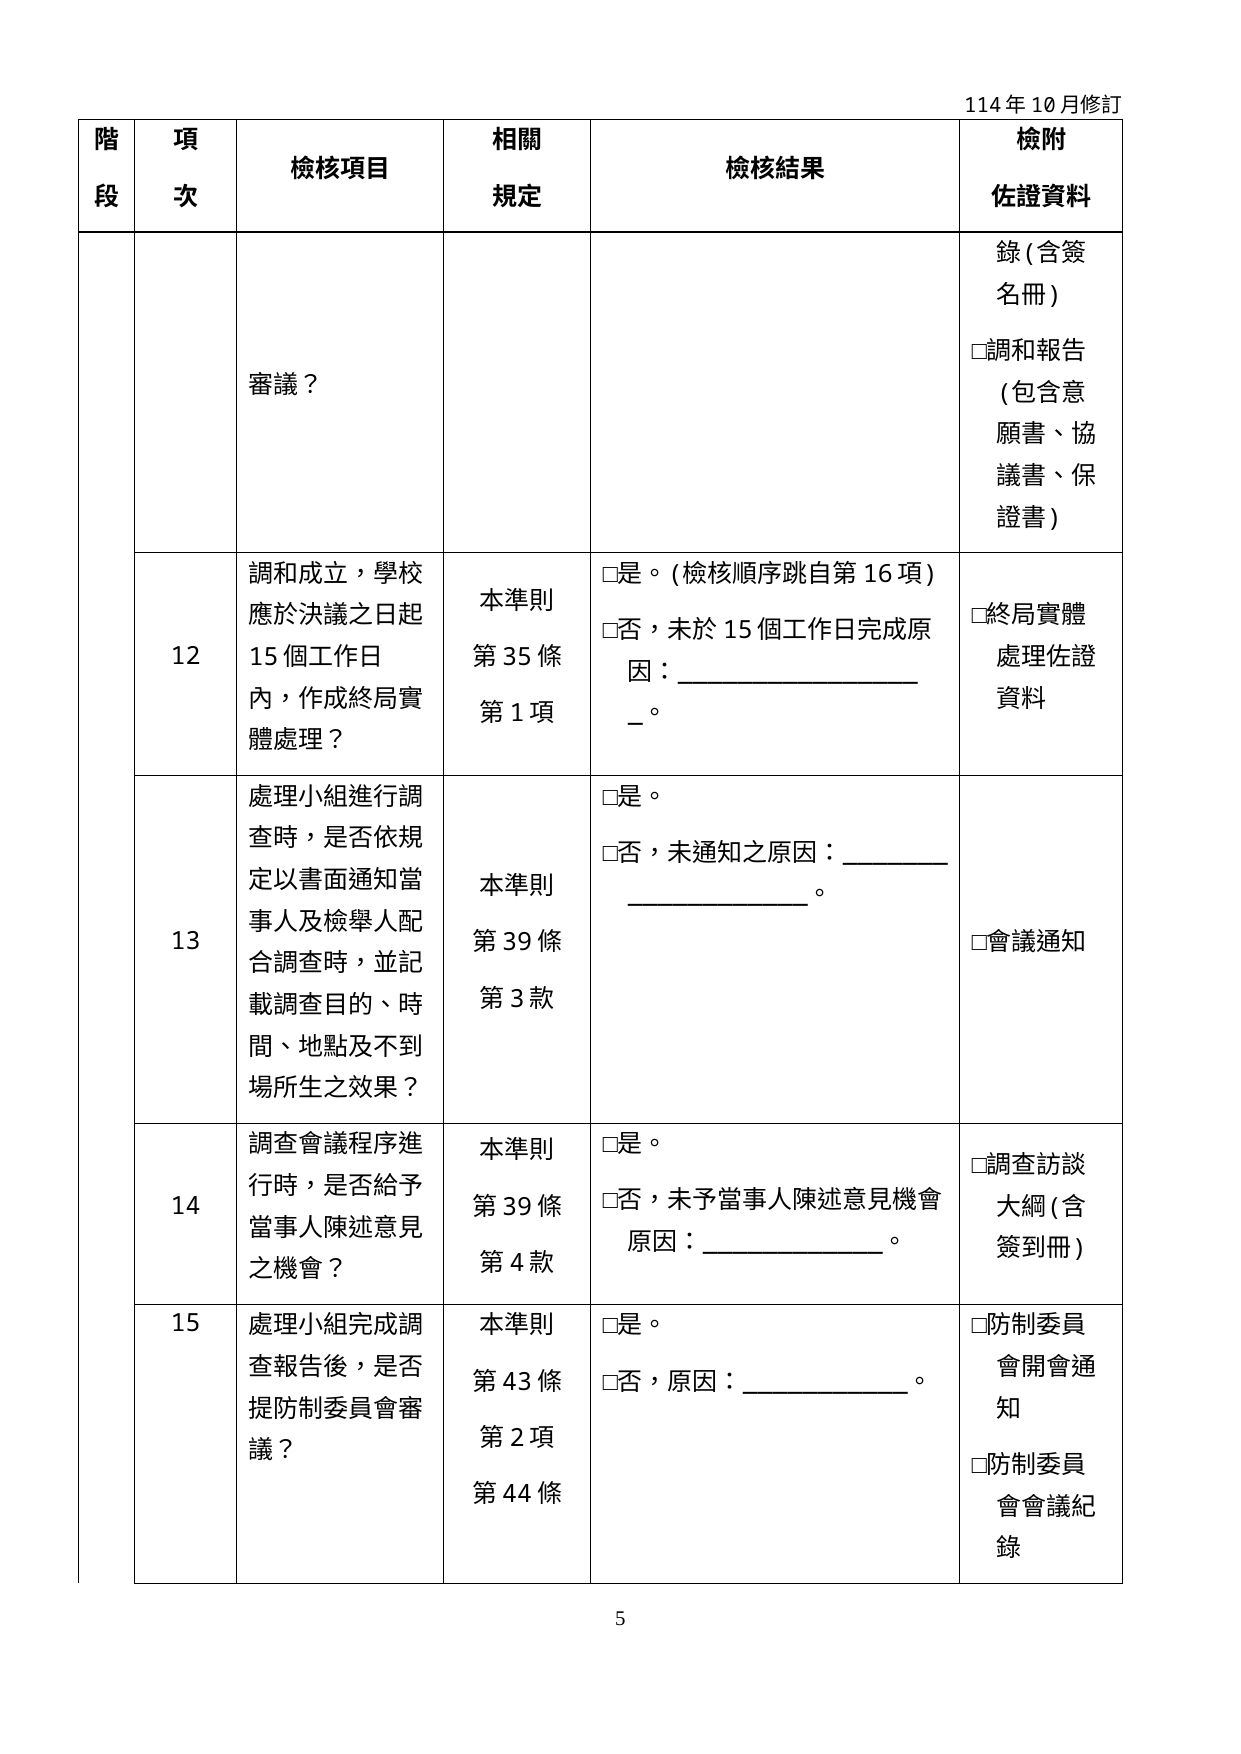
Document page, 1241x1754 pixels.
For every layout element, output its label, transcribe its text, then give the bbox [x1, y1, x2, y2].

table_cell □會議通知 [960, 776, 1122, 1123]
table_cell 15 [135, 1305, 236, 1583]
table_cell □是。 □否，原因：___________。 [591, 1305, 959, 1583]
table_cell [135, 233, 236, 552]
table_cell [79, 233, 134, 1583]
table_cell 本準則 第43條 第2項 第44條 [444, 1305, 590, 1583]
table_cell 本準則 第35條 第1項 [444, 553, 590, 775]
table_cell □是。 □否，未通知之原因：___________________。 [591, 776, 959, 1123]
table_cell □終局實體處理佐證資料 [960, 553, 1122, 775]
table_cell [53, 1123, 78, 1304]
table_cell [444, 233, 590, 552]
table_cell [53, 775, 78, 1123]
table_cell [53, 1304, 78, 1583]
table_cell 錄(含簽名冊) □調和報告 (包含意願書、協議書、保證書) [960, 233, 1122, 552]
table_header [53, 119, 78, 231]
table_cell 本準則 第39條 第3款 [444, 776, 590, 1123]
table_cell 處理小組進行調查時，是否依規定以書面通知當事人及檢舉人配合調查時，並記載調查目的、時間、地點及不到場所生之效果？ [237, 776, 443, 1123]
table_cell □調查訪談大綱(含簽到冊) [960, 1124, 1122, 1304]
table_cell 調和成立，學校應於決議之日起15個工作日內，作成終局實體處理？ [237, 553, 443, 775]
table_cell 審議？ [237, 233, 443, 552]
table_cell 調查會議程序進行時，是否給予當事人陳述意見之機會？ [237, 1124, 443, 1304]
table_cell 12 [135, 553, 236, 775]
table_cell □防制委員會開會通知 □防制委員會會議紀錄 [960, 1305, 1122, 1583]
table_header 階 段 [79, 120, 134, 231]
table_header 相關 規定 [444, 120, 590, 231]
table_header 檢核項目 [237, 120, 443, 231]
table_header 項 次 [135, 120, 236, 231]
table_cell □是。 □否，未予當事人陳述意見機會原因：____________。 [591, 1124, 959, 1304]
table_cell [53, 552, 78, 775]
table_cell 處理小組完成調查報告後，是否提防制委員會審議？ [237, 1305, 443, 1583]
table_cell 14 [135, 1124, 236, 1304]
table_header 檢核結果 [591, 120, 959, 231]
table_cell 本準則 第39條 第4款 [444, 1124, 590, 1304]
table_cell [591, 233, 959, 552]
table_header 檢附 佐證資料 [960, 120, 1122, 231]
table_cell 13 [135, 776, 236, 1123]
table_cell □是。(檢核順序跳自第16項) □否，未於15個工作日完成原因：_________________。 [591, 553, 959, 775]
table_cell [53, 231, 78, 552]
